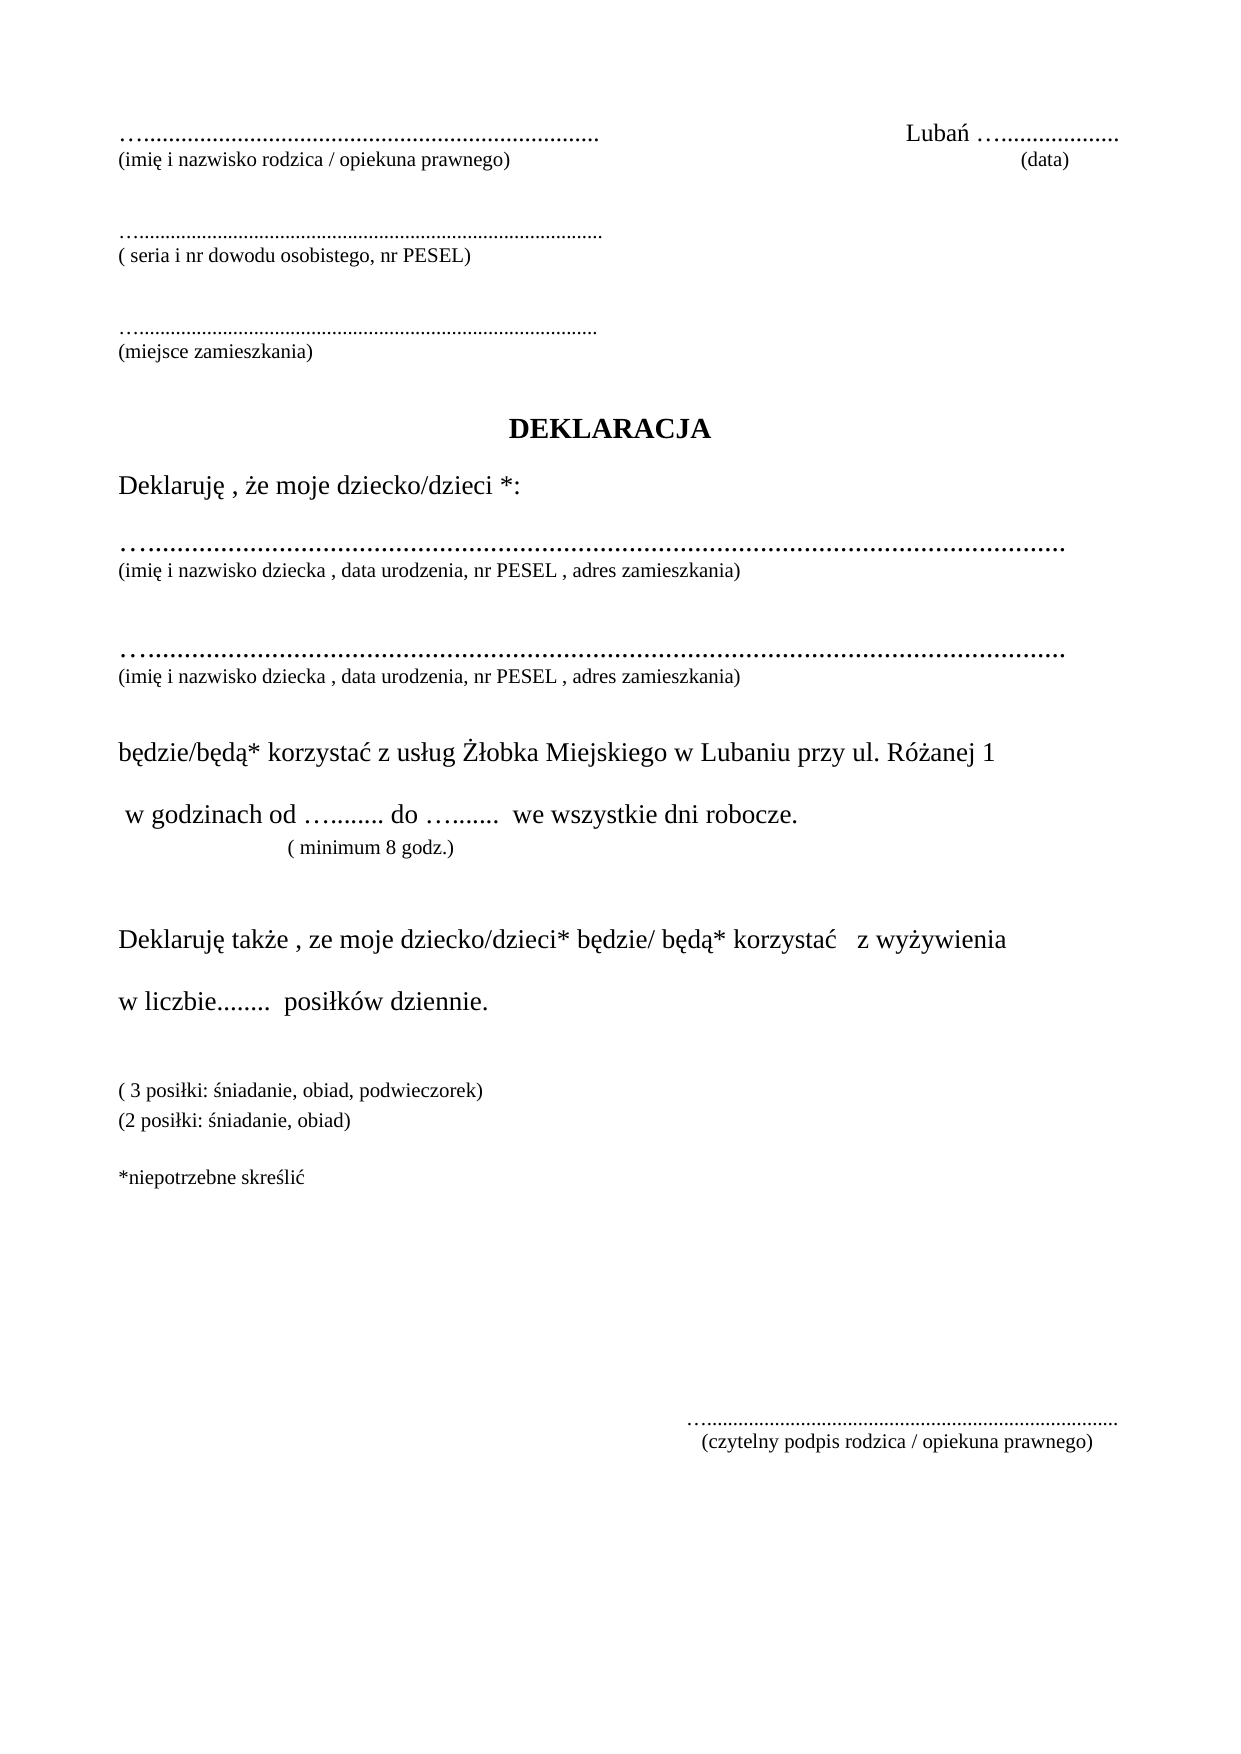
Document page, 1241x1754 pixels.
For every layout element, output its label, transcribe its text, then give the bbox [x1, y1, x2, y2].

text (imię i nazwisko rodzica / opiekuna prawnego) (data) [118, 147, 1122, 171]
text …......................................................................................... [118, 219, 1122, 243]
text …........................................................................................ [118, 315, 1122, 339]
text (miejsce zamieszkania) [118, 339, 1122, 363]
text ….............................................................................................................................. [118, 630, 1122, 664]
text …......................................................................... Lubań …................... [118, 118, 1122, 147]
text ( minimum 8 godz.) [118, 829, 1122, 860]
text w godzinach od …........ do …....... we wszystkie dni robocze. [118, 798, 1122, 829]
text Deklaruję także , ze moje dziecko/dzieci* będzie/ będą* korzystać z wyżywienia [118, 923, 1122, 954]
text ….............................................................................................................................. [118, 524, 1122, 558]
text (imię i nazwisko dziecka , data urodzenia, nr PESEL , adres zamieszkania) [118, 664, 1122, 688]
text Deklaruję , że moje dziecko/dzieci *: [118, 469, 1122, 500]
text …............................................................................... [118, 1405, 1122, 1429]
text będzie/będą* korzystać z usług Żłobka Miejskiego w Lubaniu przy ul. Różanej 1 [118, 736, 1122, 767]
text ( 3 posiłki: śniadanie, obiad, podwieczorek) [118, 1078, 1122, 1102]
text (imię i nazwisko dziecka , data urodzenia, nr PESEL , adres zamieszkania) [118, 558, 1122, 582]
text DEKLARACJA [118, 412, 1122, 445]
text w liczbie........ posiłków dziennie. [118, 985, 1122, 1016]
text (czytelny podpis rodzica / opiekuna prawnego) [118, 1429, 1122, 1453]
text ( seria i nr dowodu osobistego, nr PESEL) [118, 243, 1122, 267]
text (2 posiłki: śniadanie, obiad) [118, 1102, 1122, 1134]
text *niepotrzebne skreślić [118, 1165, 1122, 1189]
